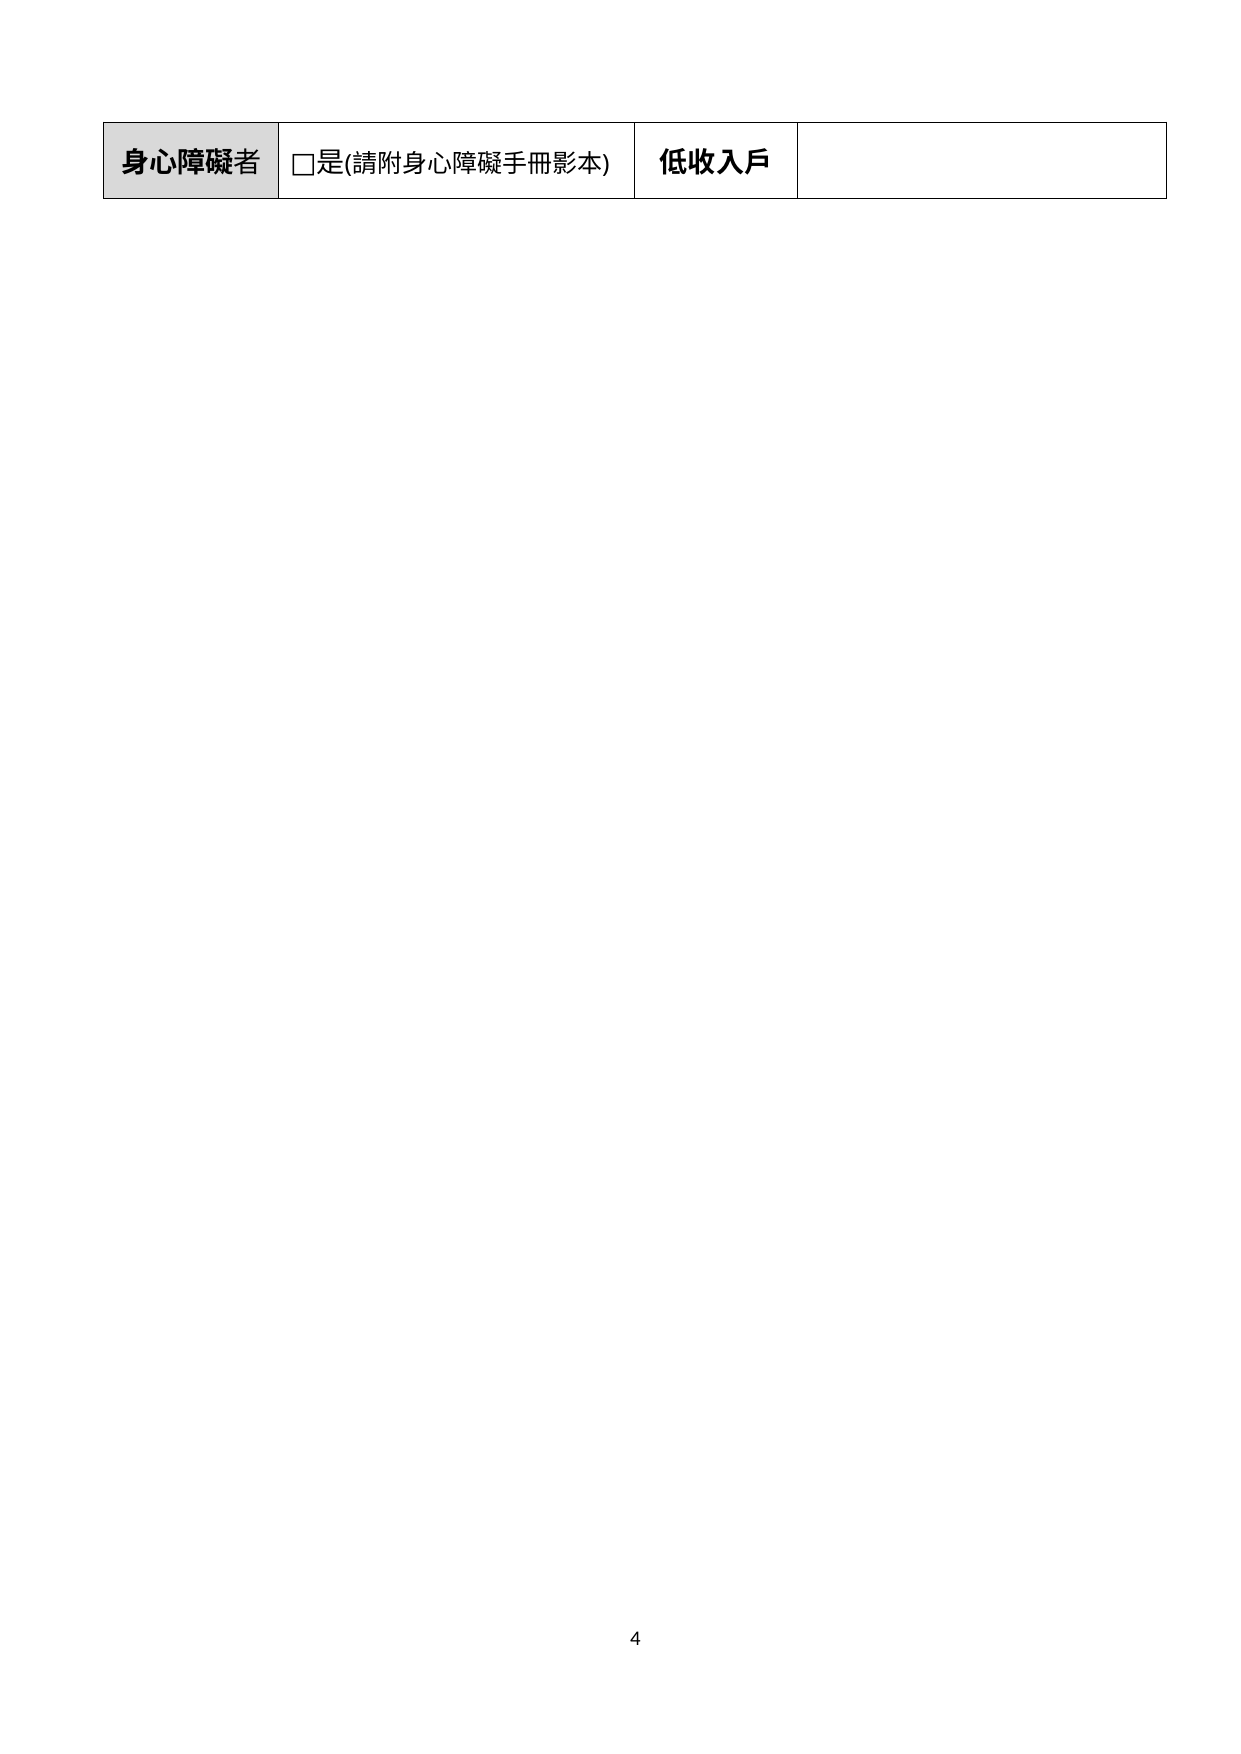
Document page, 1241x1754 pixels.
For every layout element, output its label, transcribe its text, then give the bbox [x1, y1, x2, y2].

table_cell 身心障礙者 [104, 123, 278, 198]
table_cell □是(請附身心障礙手冊影本) [279, 123, 634, 198]
table_cell 低收入戶 [635, 123, 797, 198]
table_cell [798, 123, 1166, 198]
